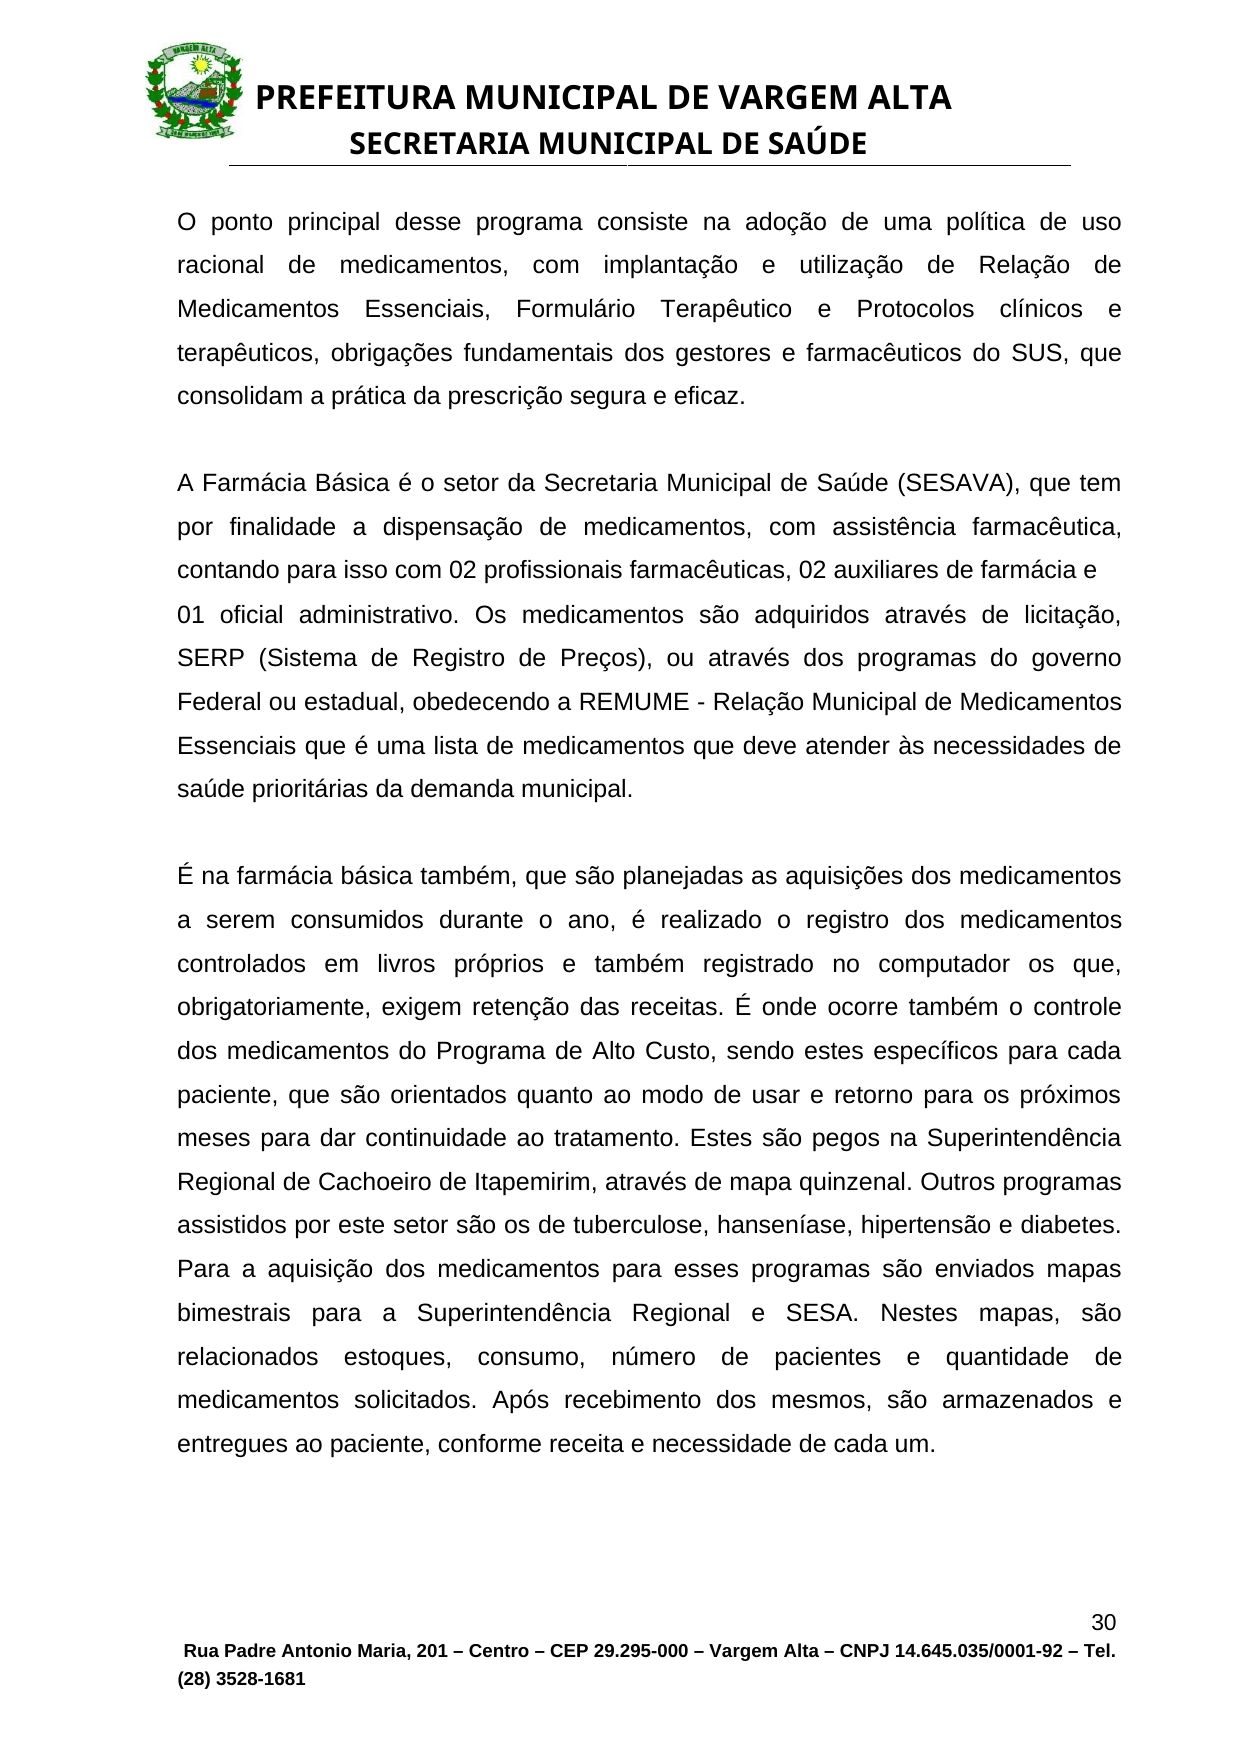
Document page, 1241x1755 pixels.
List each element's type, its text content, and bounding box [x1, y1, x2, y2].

text O ponto principal desse programa consiste na adoção de uma política de uso racional de medicamentos, com implantação e utilização de Relação de Medicamentos Essenciais, Formulário Terapêutico e Protocolos clínicos e terapêuticos, obrigações fundamentais dos gestores e farmacêuticos do SUS, que consolidam a prática da prescrição segura e eficaz. [177, 207, 1123, 410]
text É na farmácia básica também, que são planejadas as aquisições dos medicamentos a serem consumidos durante o ano, é realizado o registro dos medicamentos controlados em livros próprios e também registrado no computador os que, obrigatoriamente, exigem retenção das receitas. É onde ocorre também o controle dos medicamentos do Programa de Alto Custo, sendo estes específicos para cada paciente, que são orientados quanto ao modo de usar e retorno para os próximos meses para dar continuidade ao tratamento. Estes são pegos na Superintendência Regional de Cachoeiro de Itapemirim, através de mapa quinzenal. Outros programas assistidos por este setor são os de tuberculose, hanseníase, hipertensão e diabetes. Para a aquisição dos medicamentos para esses programas são enviados mapas bimestrais para a Superintendência Regional e SESA. Nestes mapas, são relacionados estoques, consumo, número de pacientes e quantidade de medicamentos solicitados. Após recebimento dos mesmos, são armazenados e entregues ao paciente, conforme receita e necessidade de cada um. [177, 861, 1123, 1457]
text A Farmácia Básica é o setor da Secretaria Municipal de Saúde (SESAVA), que tem por finalidade a dispensação de medicamentos, com assistência farmacêutica, contando para isso com 02 profissionais farmacêuticas, 02 auxiliares de farmácia e [177, 468, 1123, 584]
text 01 oficial administrativo. Os medicamentos são adquiridos através de licitação, SERP (Sistema de Registro de Preços), ou através dos programas do governo Federal ou estadual, obedecendo a REMUME - Relação Municipal de Medicamentos Essenciais que é uma lista de medicamentos que deve atender às necessidades de saúde prioritárias da demanda municipal. [177, 600, 1123, 803]
